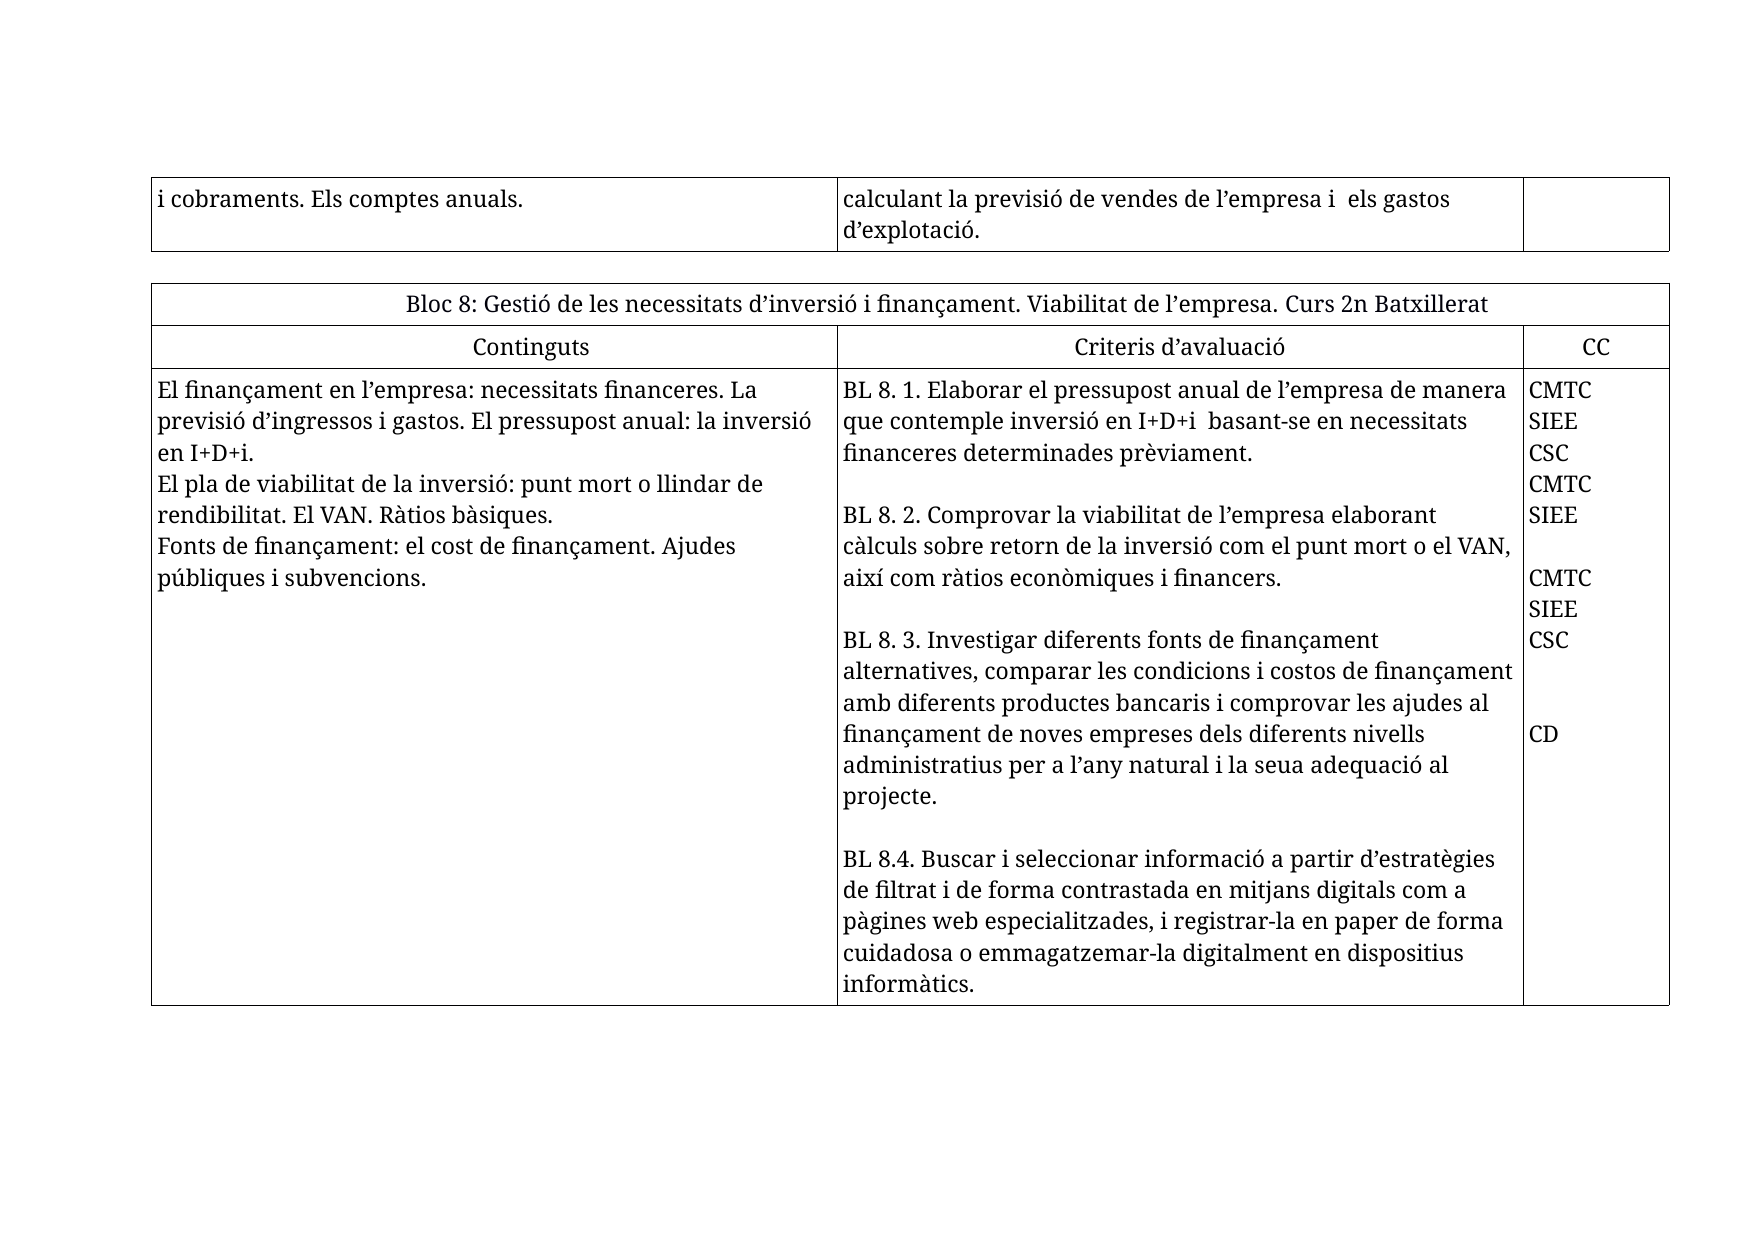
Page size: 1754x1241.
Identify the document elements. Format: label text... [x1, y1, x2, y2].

table_header Bloc 8: Gestió de les necessitats d’inversió i finançament. Viabilitat de l’empresa. Curs 2n Batxillerat [152, 284, 1669, 325]
table_cell CMTC SIEE CSC CMTC SIEE CMTC SIEE CSC CD [1524, 369, 1669, 1005]
table_cell [1524, 178, 1669, 251]
table_cell Criteris d’avaluació [838, 326, 1523, 368]
table_cell Continguts [152, 326, 837, 368]
table_cell BL 8. 1. Elaborar el pressupost anual de l’empresa de manera que contemple inversió en I+D+i basant-se en necessitats financeres determinades prèviament. BL 8. 2. Comprovar la viabilitat de l’empresa elaborant càlculs sobre retorn de la inversió com el punt mort o el VAN, així com ràtios econòmiques i financers. BL 8. 3. Investigar diferents fonts de finançament alternatives, comparar les condicions i costos de finançament amb diferents productes bancaris i comprovar les ajudes al finançament de noves empreses dels diferents nivells administratius per a l’any natural i la seua adequació al projecte. BL 8.4. Buscar i seleccionar informació a partir d’estratègies de filtrat i de forma contrastada en mitjans digitals com a pàgines web especialitzades, i registrar-la en paper de forma cuidadosa o emmagatzemar-la digitalment en dispositius informàtics. [838, 369, 1523, 1005]
table_cell calculant la previsió de vendes de l’empresa i els gastos d’explotació. [838, 178, 1523, 251]
table_cell i cobraments. Els comptes anuals. [152, 178, 837, 251]
table_cell El finançament en l’empresa: necessitats financeres. La previsió d’ingressos i gastos. El pressupost anual: la inversió en I+D+i. El pla de viabilitat de la inversió: punt mort o llindar de rendibilitat. El VAN. Ràtios bàsiques. Fonts de finançament: el cost de finançament. Ajudes públiques i subvencions. [152, 369, 837, 1005]
table_cell CC [1524, 326, 1669, 368]
